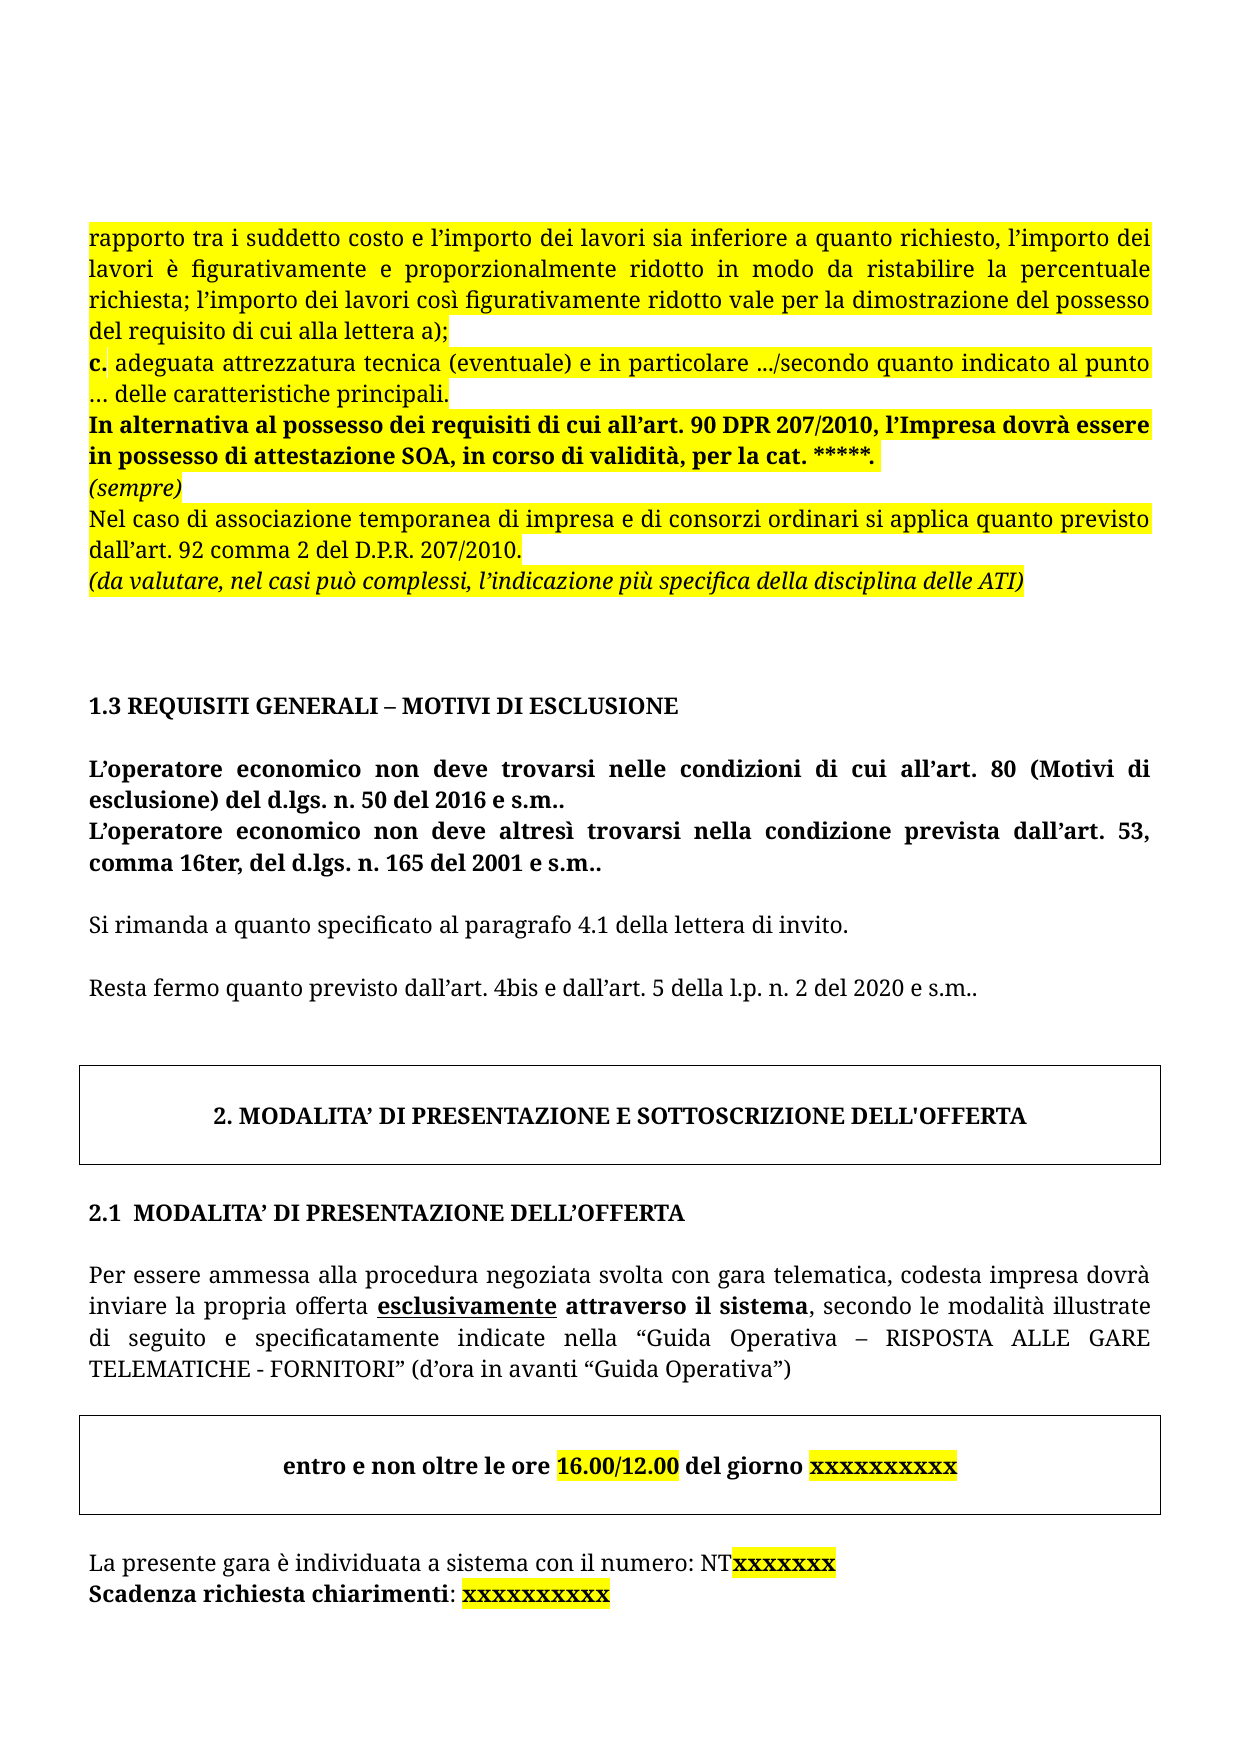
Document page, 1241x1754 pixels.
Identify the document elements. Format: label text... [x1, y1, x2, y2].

text 2. MODALITA’ DI PRESENTAZIONE E SOTTOSCRIZIONE DELL'OFFERTA [89, 1100, 1152, 1131]
text L’operatore economico non deve altresì trovarsi nella condizione prevista dall’art. 53, comma 16ter, del d.lgs. n. 165 del 2001 e s.m.. [89, 815, 1152, 878]
text L’operatore economico non deve trovarsi nelle condizioni di cui all’art. 80 (Motivi di esclusione) del d.lgs. n. 50 del 2016 e s.m.. [89, 753, 1152, 815]
text La presente gara è individuata a sistema con il numero: NTxxxxxxx [89, 1547, 1152, 1578]
text rapporto tra i suddetto costo e l’importo dei lavori sia inferiore a quanto richiesto, l’importo dei lavori è figurativamente e proporzionalmente ridotto in modo da ristabilire la percentuale richiesta; l’importo dei lavori così figurativamente ridotto vale per la dimostrazione del possesso del requisito di cui alla lettera a); [89, 222, 1152, 347]
text (da valutare, nel casi può complessi, l’indicazione più specifica della disciplina delle ATI) [89, 565, 1152, 597]
text Nel caso di associazione temporanea di impresa e di consorzi ordinari si applica quanto previsto dall’art. 92 comma 2 del D.P.R. 207/2010. [89, 503, 1152, 565]
text In alternativa al possesso dei requisiti di cui all’art. 90 DPR 207/2010, l’Impresa dovrà essere in possesso di attestazione SOA, in corso di validità, per la cat. *****. [89, 409, 1152, 472]
text Si rimanda a quanto specificato al paragrafo 4.1 della lettera di invito. [89, 909, 1152, 940]
text Resta fermo quanto previsto dall’art. 4bis e dall’art. 5 della l.p. n. 2 del 2020 e s.m.. [89, 972, 1152, 1003]
text Per essere ammessa alla procedura negoziata svolta con gara telematica, codesta impresa dovrà inviare la propria offerta esclusivamente attraverso il sistema, secondo le modalità illustrate di seguito e specificatamente indicate nella “Guida Operativa – RISPOSTA ALLE GARE TELEMATICHE - FORNITORI” (d’ora in avanti “Guida Operativa”) [89, 1259, 1152, 1384]
text 1.3 REQUISITI GENERALI – MOTIVI DI ESCLUSIONE [89, 690, 1152, 722]
text Scadenza richiesta chiarimenti: xxxxxxxxxx [89, 1578, 1152, 1609]
text (sempre) [89, 472, 1152, 503]
text c. adeguata attrezzatura tecnica (eventuale) e in particolare .../secondo quanto indicato al punto … delle caratteristiche principali. [89, 347, 1152, 409]
text 2.1 MODALITA’ DI PRESENTAZIONE DELL’OFFERTA [89, 1197, 1152, 1228]
text entro e non oltre le ore 16.00/12.00 del giorno xxxxxxxxxx [89, 1450, 1152, 1481]
